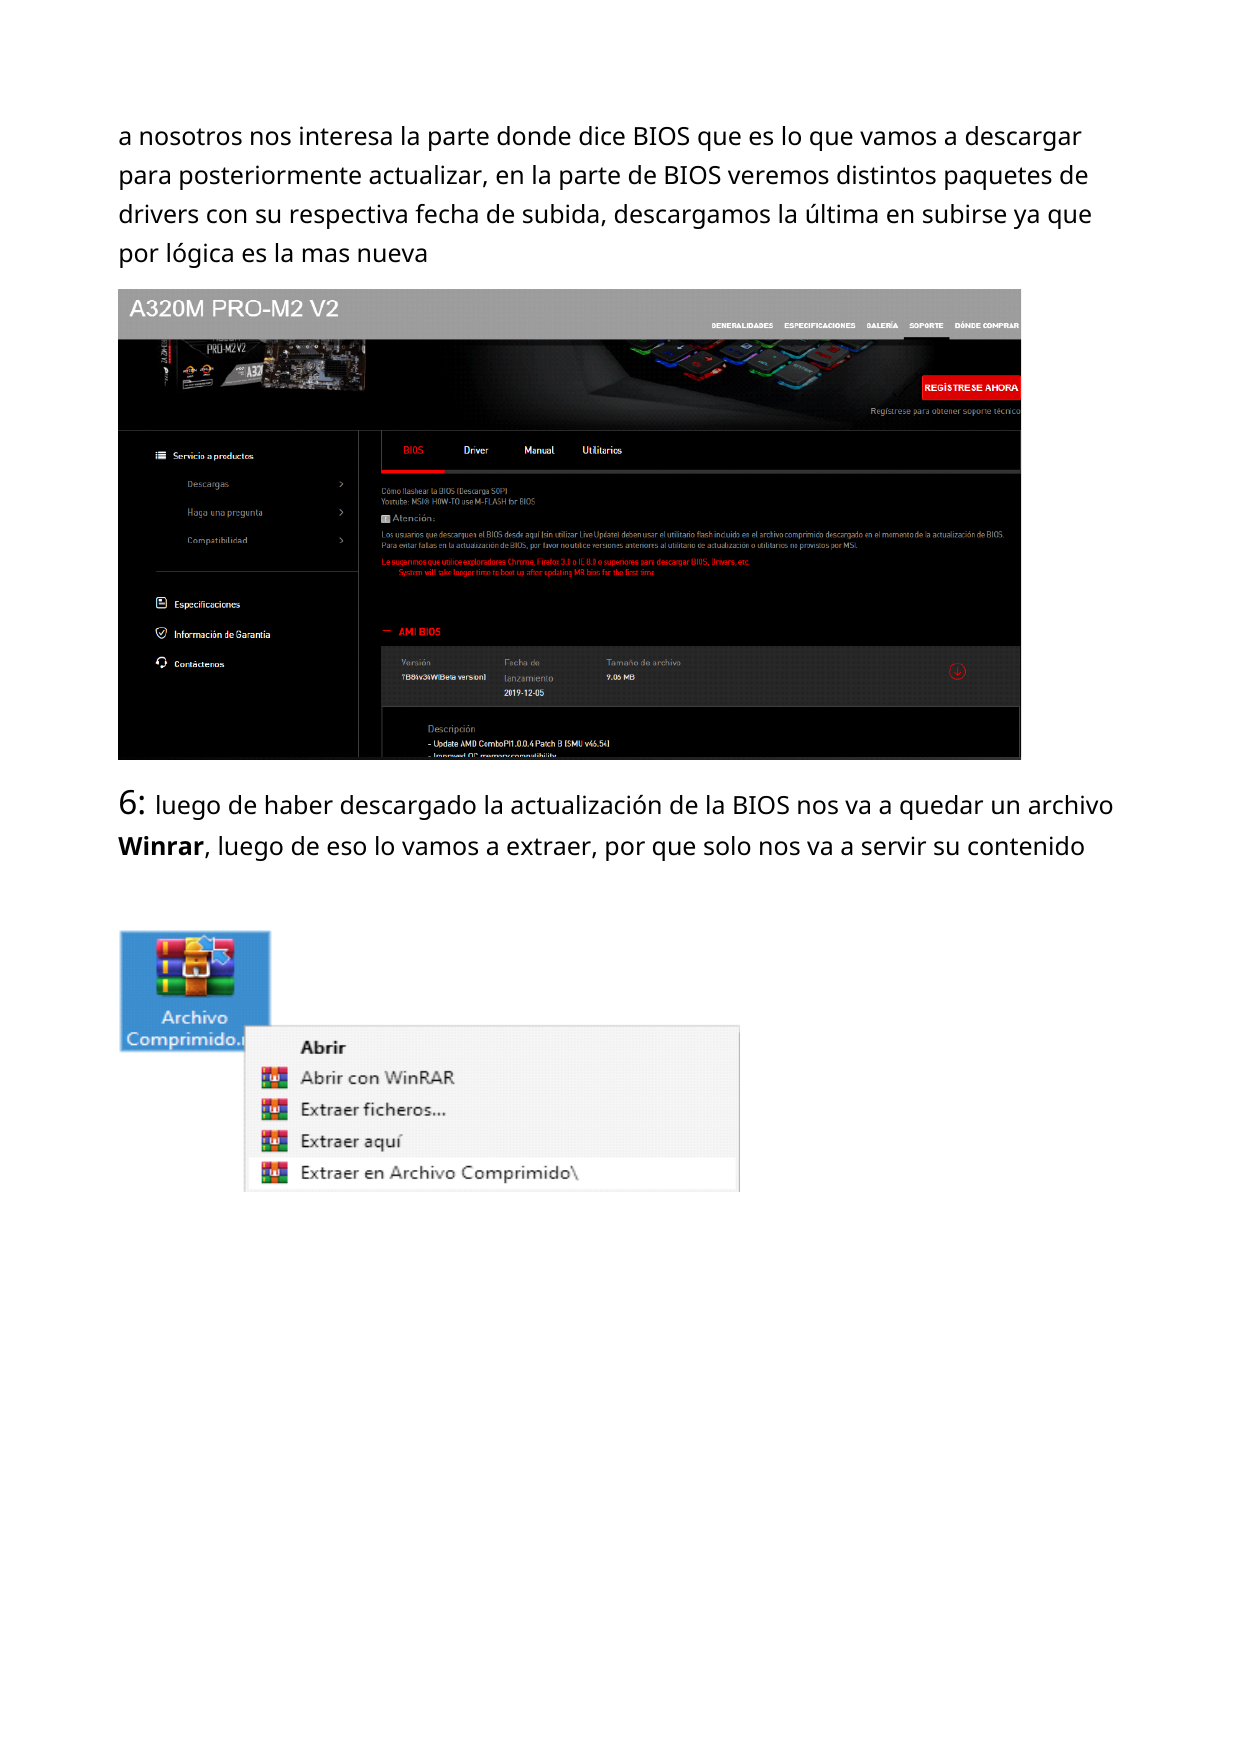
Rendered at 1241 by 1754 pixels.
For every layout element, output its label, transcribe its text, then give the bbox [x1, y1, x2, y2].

text 6: luego de haber descargado la actualización de la BIOS nos va a quedar un archivo Winrar, luego de eso lo vamos a extraer, por que solo nos va a servir su contenido [118, 778, 1122, 863]
text a nosotros nos interesa la parte donde dice BIOS que es lo que vamos a descargar para posteriormente actualizar, en la parte de BIOS veremos distintos paquetes de drivers con su respectiva fecha de subida, descargamos la última en subirse ya que por lógica es la mas nueva [118, 118, 1122, 270]
